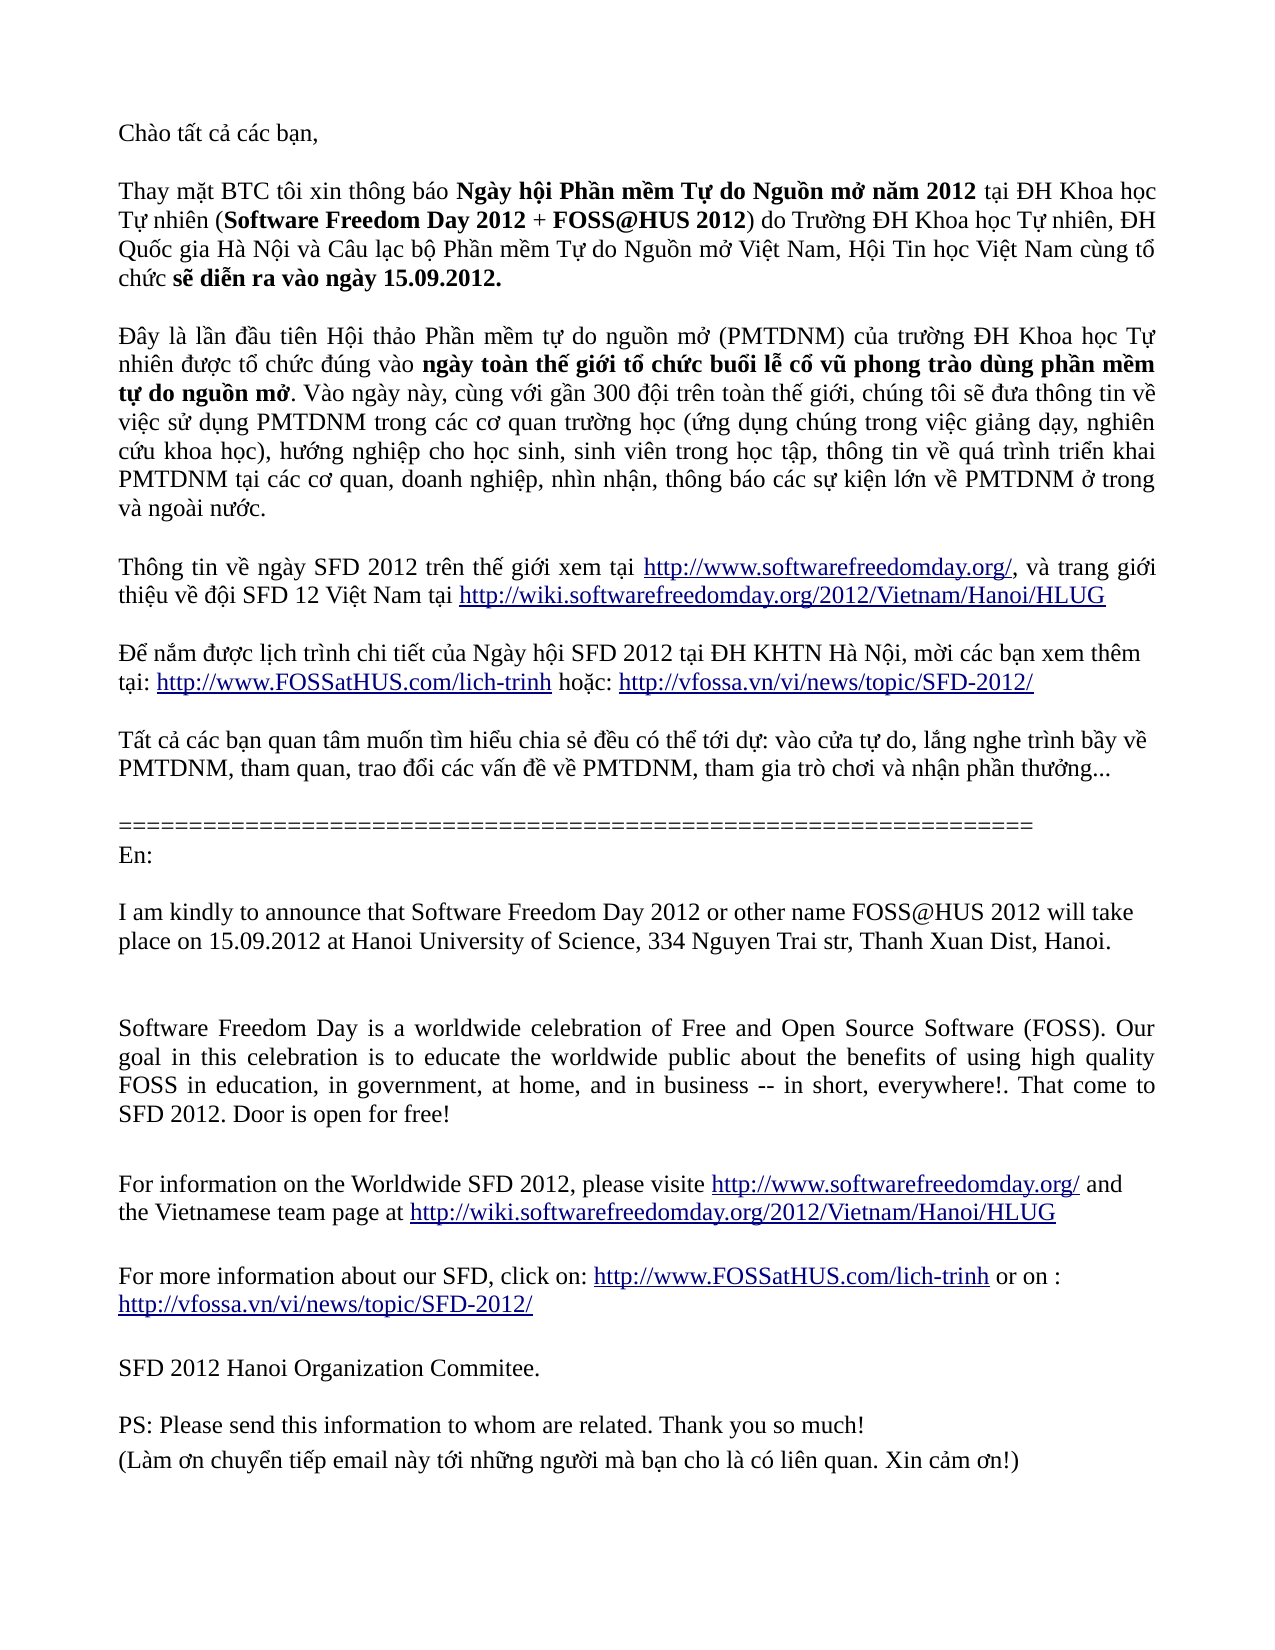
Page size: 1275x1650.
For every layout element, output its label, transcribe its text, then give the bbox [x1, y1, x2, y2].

text Thay mặt BTC tôi xin thông báo Ngày hội Phần mềm Tự do Nguồn mở năm 2012 tại ĐH Khoa học Tự nhiên (Software Freedom Day 2012 + FOSS@HUS 2012) do Trường ĐH Khoa học Tự nhiên, ĐH Quốc gia Hà Nội và Câu lạc bộ Phần mềm Tự do Nguồn mở Việt Nam, Hội Tin học Việt Nam cùng tổ chức sẽ diễn ra vào ngày 15.09.2012. [118, 176, 1157, 291]
text Để nắm được lịch trình chi tiết của Ngày hội SFD 2012 tại ĐH KHTN Hà Nội, mời các bạn xem thêm tại: http://www.FOSSatHUS.com/lich-trinh hoặc: http://vfossa.vn/vi/news/topic/SFD-2012/ Tất cả các bạn quan tâm muốn tìm hiểu chia sẻ đều có thể tới dự: vào cửa tự do, lắng nghe trình bầy về PMTDNM, tham quan, trao đổi các vấn đề về PMTDNM, tham gia trò chơi và nhận phần thưởng... ================================================================= En: I am kindly to announce that Software Freedom Day 2012 or other name FOSS@HUS 2012 will take place on 15.09.2012 at Hanoi University of Science, 334 Nguyen Trai str, Thanh Xuan Dist, Hanoi. [118, 638, 1157, 955]
text For information on the Worldwide SFD 2012, please visite http://www.softwarefreedomday.org/ and the Vietnamese team page at http://wiki.softwarefreedomday.org/2012/Vietnam/Hanoi/HLUG [118, 1169, 1157, 1255]
text Thông tin về ngày SFD 2012 trên thế giới xem tại http://www.softwarefreedomday.org/, và trang giới thiệu về đội SFD 12 Việt Nam tại http://wiki.softwarefreedomday.org/2012/Vietnam/Hanoi/HLUG [118, 552, 1157, 609]
text Đây là lần đầu tiên Hội thảo Phần mềm tự do nguồn mở (PMTDNM) của trường ĐH Khoa học Tự nhiên được tổ chức đúng vào ngày toàn thế giới tổ chức buổi lễ cổ vũ phong trào dùng phần mềm tự do nguồn mở. Vào ngày này, cùng với gần 300 đội trên toàn thế giới, chúng tôi sẽ đưa thông tin về việc sử dụng PMTDNM trong các cơ quan trường học (ứng dụng chúng trong việc giảng dạy, nghiên cứu khoa học), hướng nghiệp cho học sinh, sinh viên trong học tập, thông tin về quá trình triển khai PMTDNM tại các cơ quan, doanh nghiệp, nhìn nhận, thông báo các sự kiện lớn về PMTDNM ở trong và ngoài nước. [118, 321, 1157, 522]
text Chào tất cả các bạn, [118, 118, 1157, 147]
text (Làm ơn chuyển tiếp email này tới những người mà bạn cho là có liên quan. Xin cảm ơn!) [118, 1445, 1157, 1474]
text SFD 2012 Hanoi Organization Commitee. PS: Please send this information to whom are related. Thank you so much! [118, 1353, 1157, 1439]
text Software Freedom Day is a worldwide celebration of Free and Open Source Software (FOSS). Our goal in this celebration is to educate the worldwide public about the benefits of using high quality FOSS in education, in government, at home, and in business -- in short, everywhere!. That come to SFD 2012. Door is open for free! [118, 984, 1157, 1128]
text For more information about our SFD, click on: http://www.FOSSatHUS.com/lich-trinh or on : http://vfossa.vn/vi/news/topic/SFD-2012/ [118, 1261, 1157, 1347]
